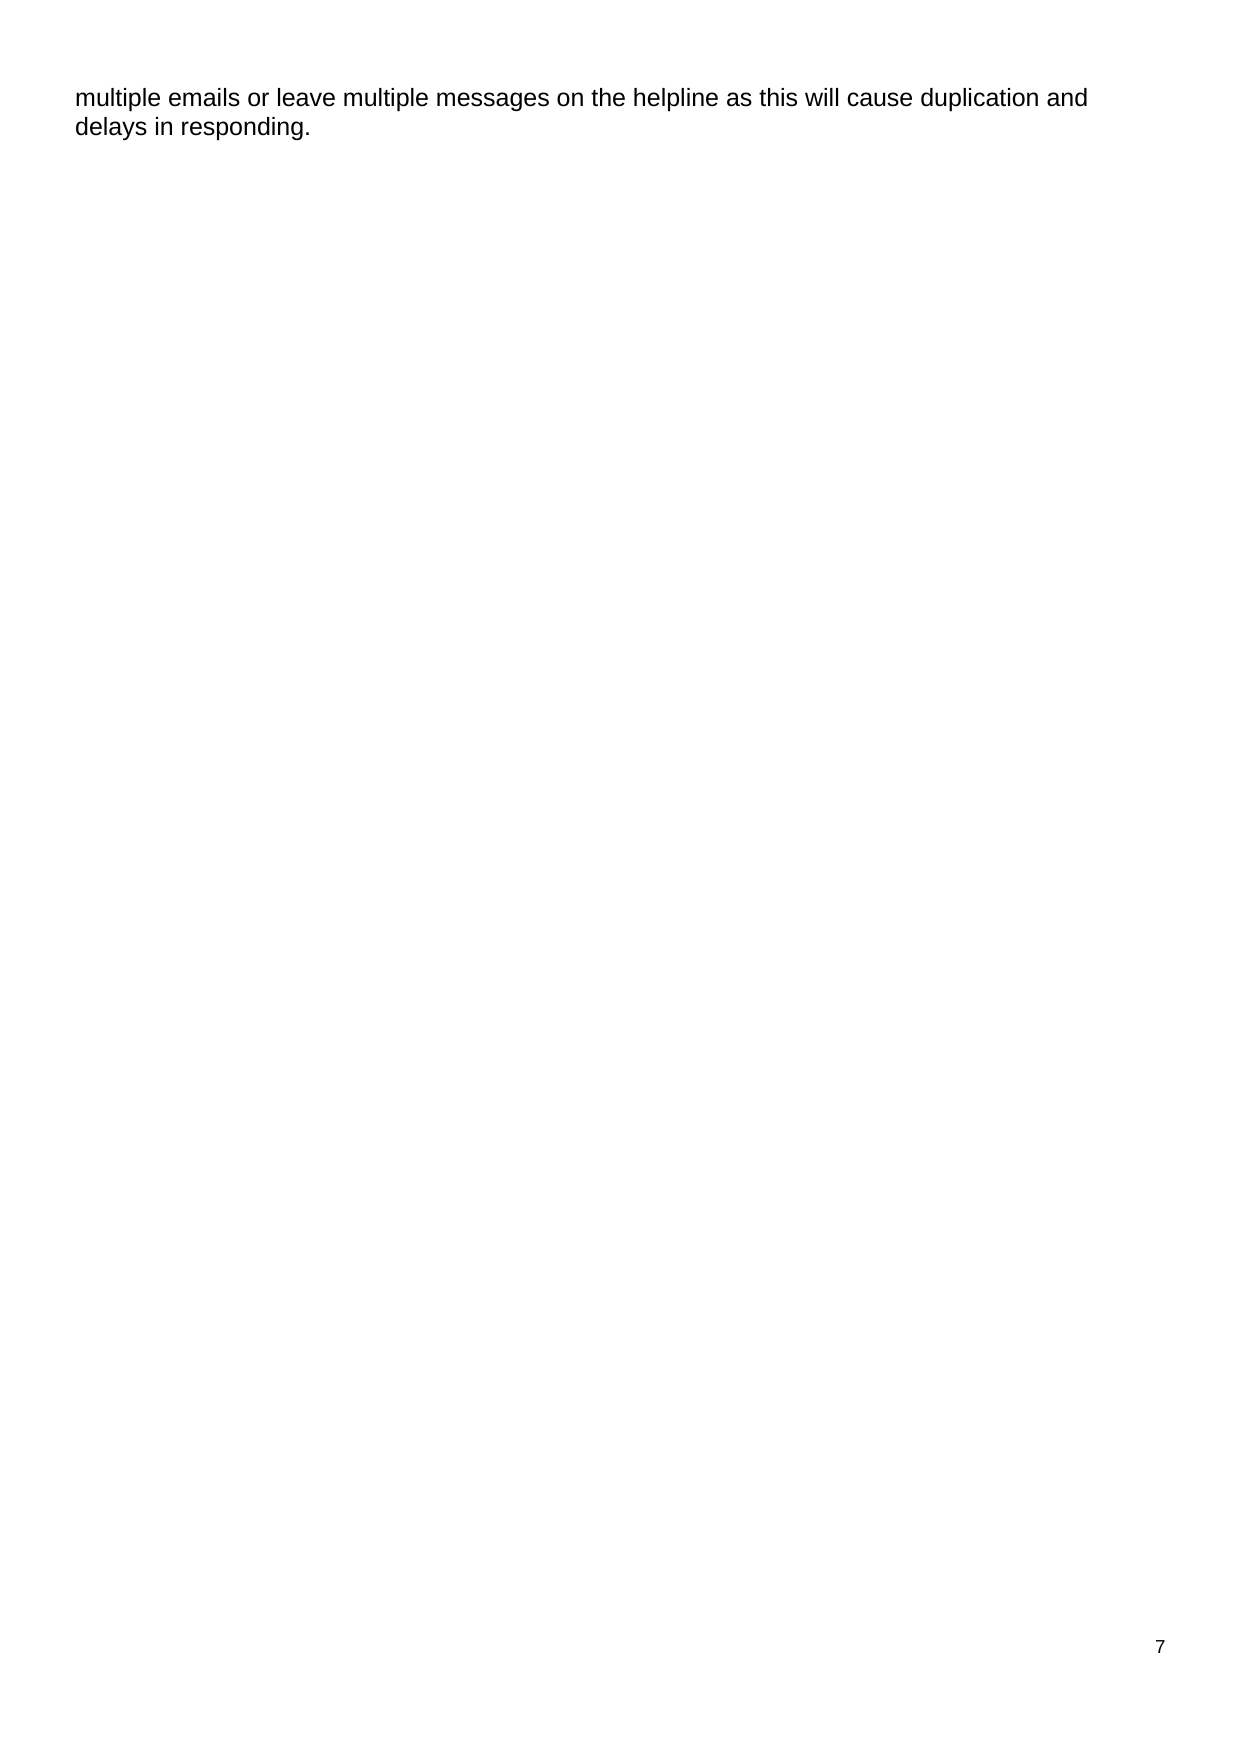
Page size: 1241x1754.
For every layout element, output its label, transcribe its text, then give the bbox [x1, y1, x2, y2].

text multiple emails or leave multiple messages on the helpline as this will cause duplication and delays in responding. [75, 83, 1165, 140]
